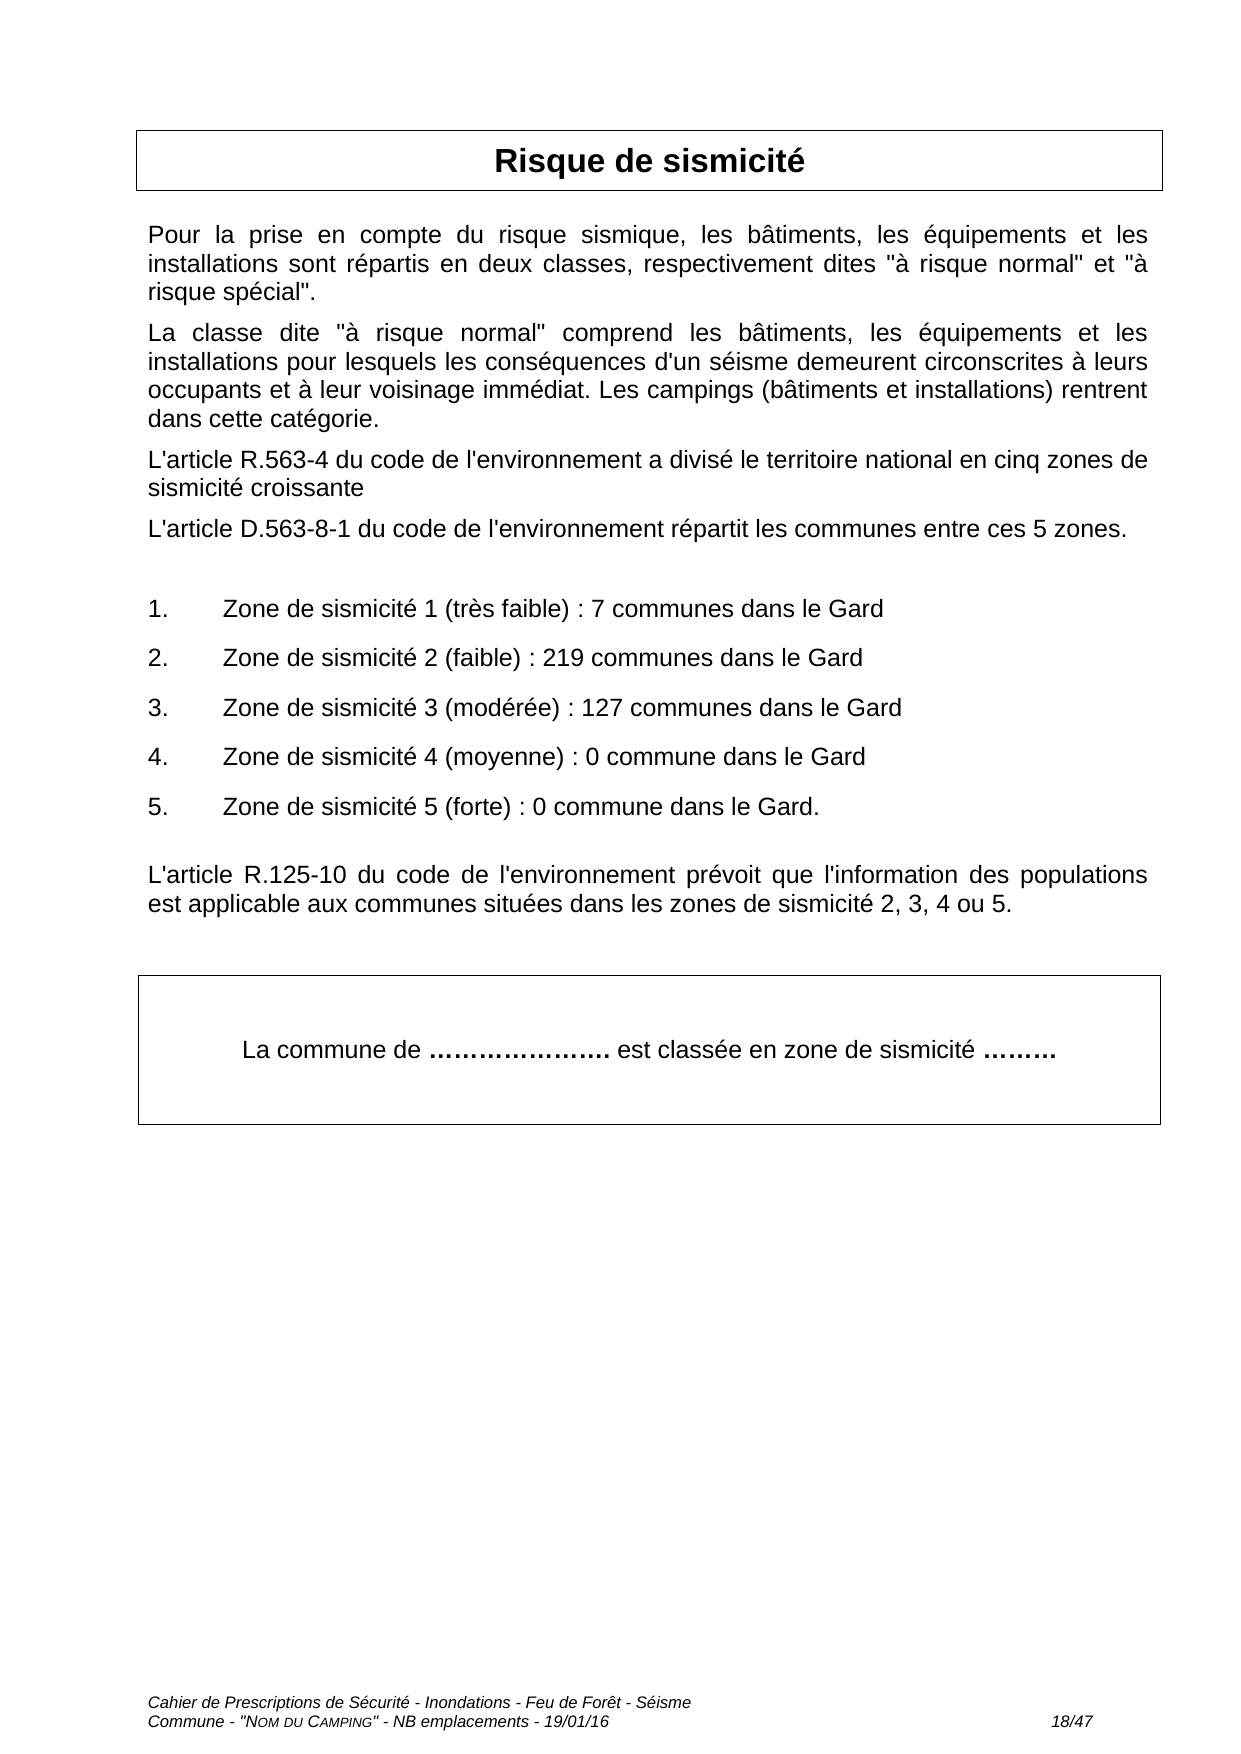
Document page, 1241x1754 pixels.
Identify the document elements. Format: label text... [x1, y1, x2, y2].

text L'article D.563-8-1 du code de l'environnement répartit les communes entre ces 5 zones. [148, 514, 1150, 543]
list Zone de sismicité 1 (très faible) : 7 communes dans le Gard [148, 593, 1150, 622]
text Pour la prise en compte du risque sismique, les bâtiments, les équipements et les installations sont répartis en deux classes, respectivement dites "à risque normal" et "à risque spécial". [148, 220, 1150, 306]
text L'article R.125-10 du code de l'environnement prévoit que l'information des populations est applicable aux communes situées dans les zones de sismicité 2, 3, 4 ou 5. [148, 860, 1150, 917]
text Risque de sismicité [137, 131, 1162, 190]
list Zone de sismicité 2 (faible) : 219 communes dans le Gard [148, 643, 1150, 672]
text La commune de …………………. est classée en zone de sismicité ……… [148, 1035, 1152, 1064]
list Zone de sismicité 3 (modérée) : 127 communes dans le Gard [148, 693, 1150, 721]
text L'article R.563-4 du code de l'environnement a divisé le territoire national en cinq zones de sismicité croissante [148, 444, 1150, 502]
list Zone de sismicité 4 (moyenne) : 0 commune dans le Gard [148, 742, 1150, 771]
list Zone de sismicité 5 (forte) : 0 commune dans le Gard. [148, 792, 1150, 821]
text La classe dite "à risque normal" comprend les bâtiments, les équipements et les installations pour lesquels les conséquences d'un séisme demeurent circonscrites à leurs occupants et à leur voisinage immédiat. Les campings (bâtiments et installations) rentrent dans cette catégorie. [148, 318, 1150, 433]
